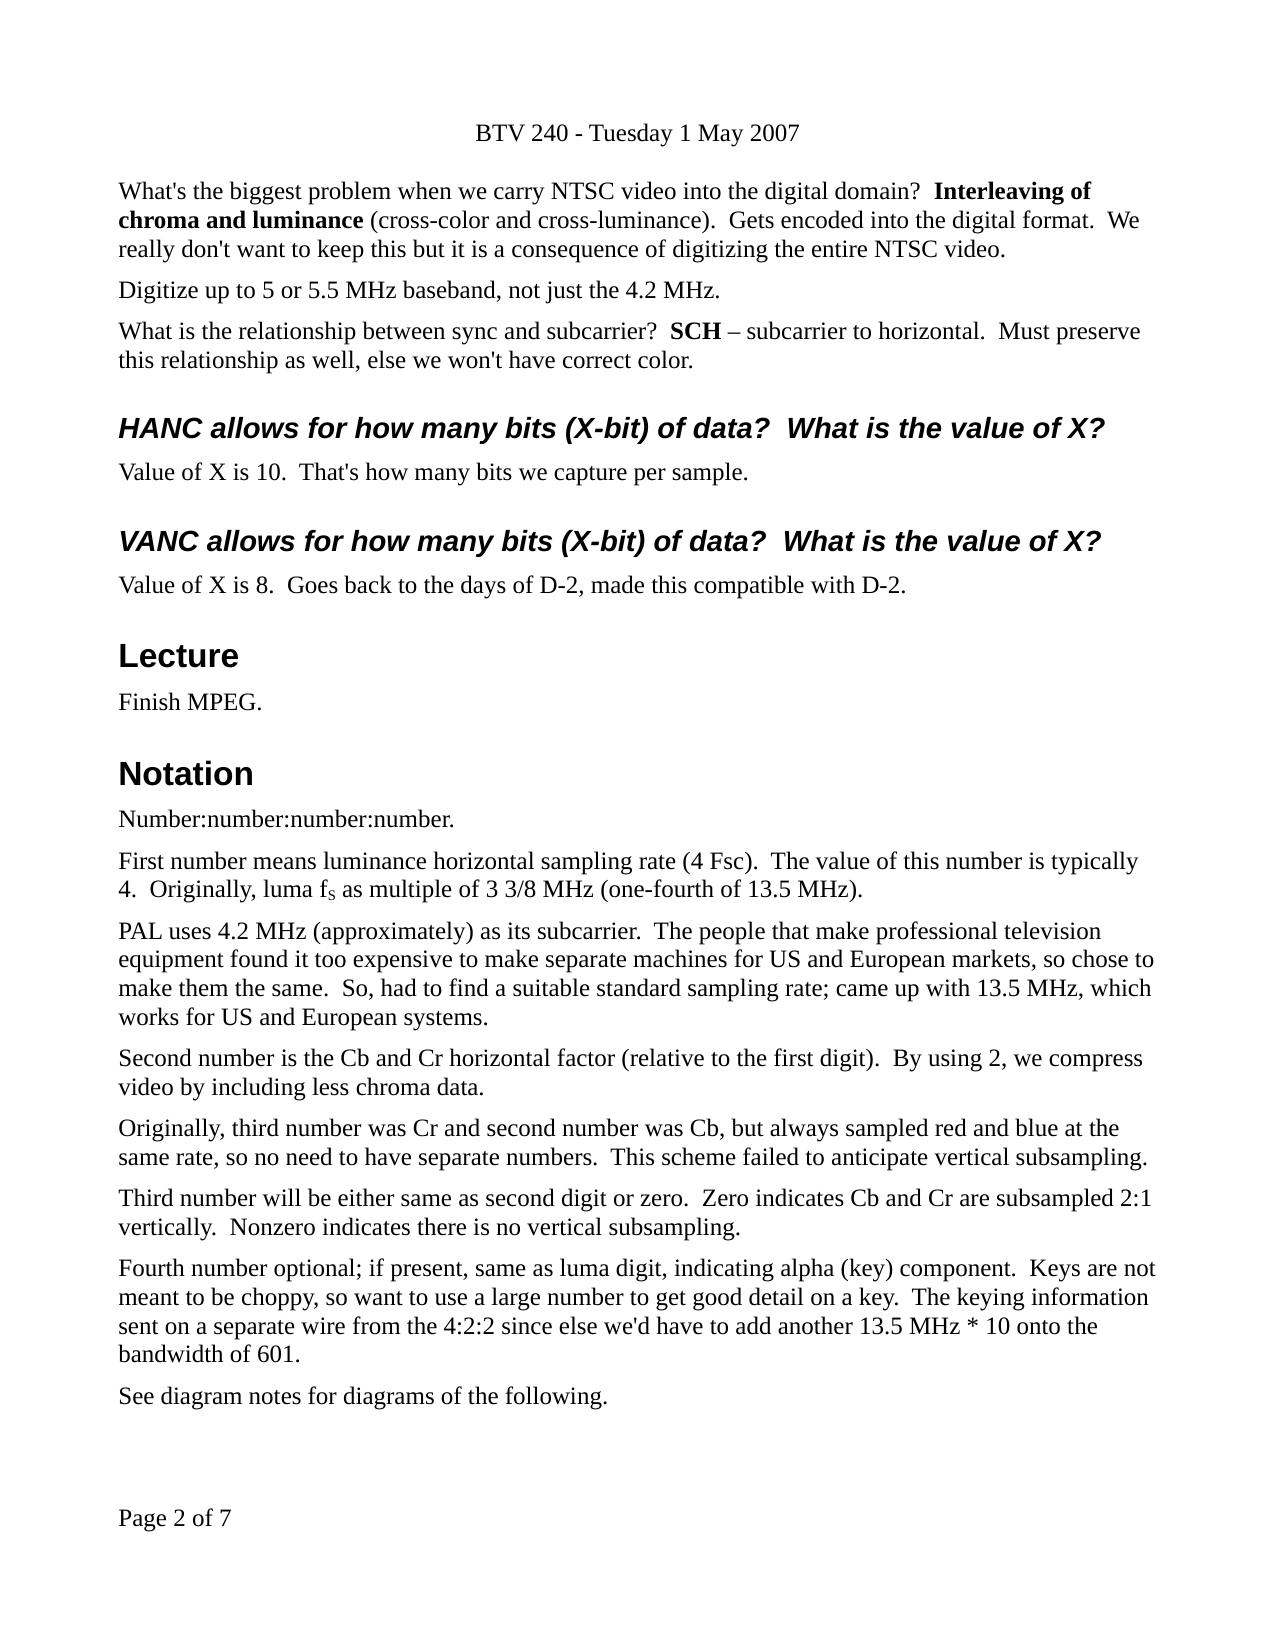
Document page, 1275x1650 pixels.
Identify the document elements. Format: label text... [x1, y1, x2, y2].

text Fourth number optional; if present, same as luma digit, indicating alpha (key) component. Keys are not meant to be choppy, so want to use a large number to get good detail on a key. The keying information sent on a separate wire from the 4:2:2 since else we'd have to add another 13.5 MHz * 10 onto the bandwidth of 601. [118, 1253, 1157, 1368]
subtitle Lecture [118, 636, 1157, 674]
text Digitize up to 5 or 5.5 MHz baseband, not just the 4.2 MHz. [118, 275, 1157, 304]
subtitle HANC allows for how many bits (X-bit) of data? What is the value of X? [118, 411, 1157, 445]
text Finish MPEG. [118, 687, 1157, 716]
text What is the relationship between sync and subcarrier? SCH – subcarrier to horizontal. Must preserve this relationship as well, else we won't have correct color. [118, 316, 1157, 374]
text First number means luminance horizontal sampling rate (4 Fsc). The value of this number is typically 4. Originally, luma fS as multiple of 3 3/8 MHz (one-fourth of 13.5 MHz). [118, 846, 1157, 903]
text Second number is the Cb and Cr horizontal factor (relative to the first digit). By using 2, we compress video by including less chroma data. [118, 1043, 1157, 1101]
text What's the biggest problem when we carry NTSC video into the digital domain? Interleaving of chroma and luminance (cross-color and cross-luminance). Gets encoded into the digital format. We really don't want to keep this but it is a consequence of digitizing the entire NTSC video. [118, 176, 1157, 263]
text PAL uses 4.2 MHz (approximately) as its subcarrier. The people that make professional television equipment found it too expensive to make separate machines for US and European markets, so chose to make them the same. So, had to find a suitable standard sampling rate; came up with 13.5 MHz, which works for US and European systems. [118, 916, 1157, 1031]
text Third number will be either same as second digit or zero. Zero indicates Cb and Cr are subsampled 2:1 vertically. Nonzero indicates there is no vertical subsampling. [118, 1183, 1157, 1241]
text Value of X is 10. That's how many bits we capture per sample. [118, 457, 1157, 486]
text Value of X is 8. Goes back to the days of D-2, made this compatible with D-2. [118, 570, 1157, 598]
subtitle VANC allows for how many bits (X-bit) of data? What is the value of X? [118, 524, 1157, 557]
subtitle Notation [118, 753, 1157, 792]
text Originally, third number was Cr and second number was Cb, but always sampled red and blue at the same rate, so no need to have separate numbers. This scheme failed to anticipate vertical subsampling. [118, 1113, 1157, 1171]
text See diagram notes for diagrams of the following. [118, 1381, 1157, 1409]
text Number:number:number:number. [118, 804, 1157, 833]
